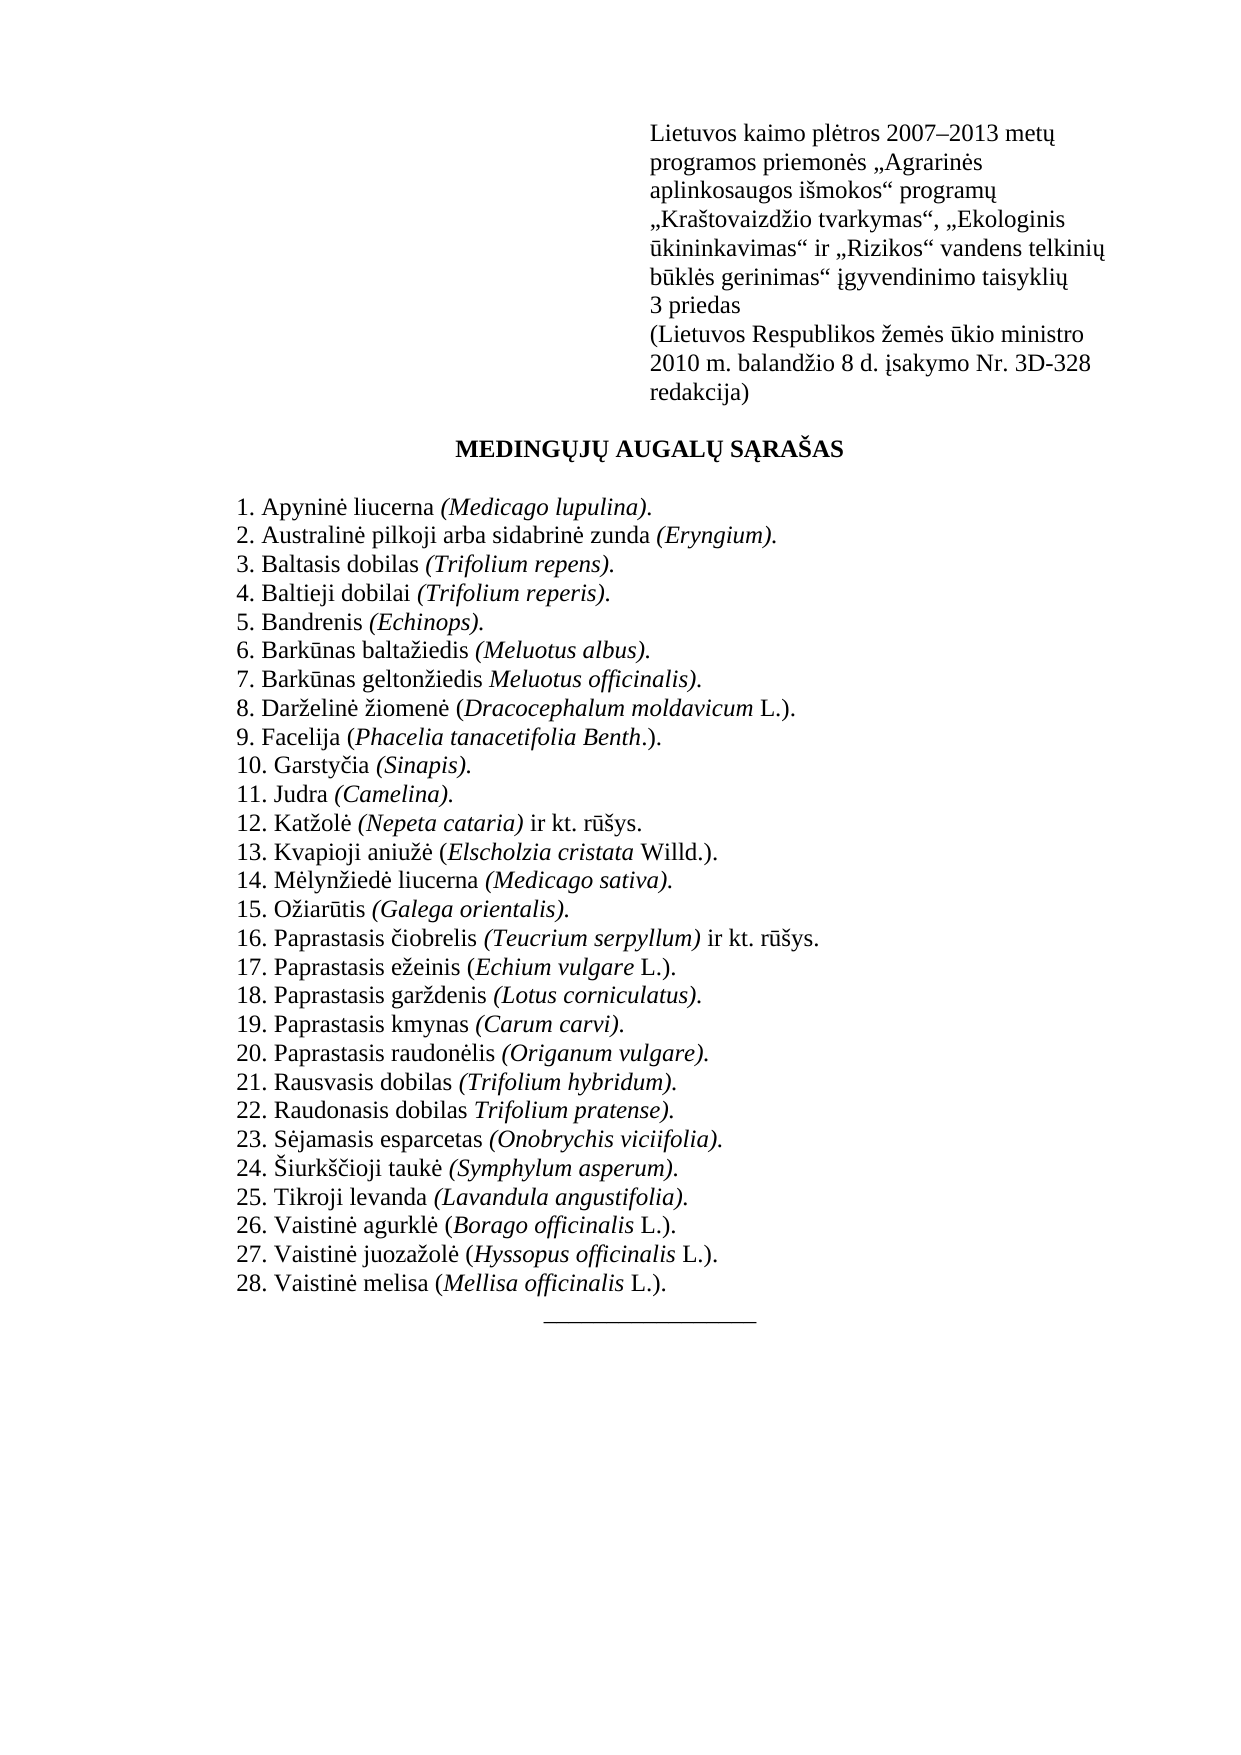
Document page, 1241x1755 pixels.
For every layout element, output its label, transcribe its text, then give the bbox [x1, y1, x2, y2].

text 11. Judra (Camelina). [177, 779, 1122, 808]
text 24. Šiurkščioji taukė (Symphylum asperum). [177, 1153, 1122, 1182]
text 13. Kvapioji aniužė (Elscholzia cristata Willd.). [177, 837, 1122, 866]
text 3. Baltasis dobilas (Trifolium repens). [177, 549, 1122, 578]
text 12. Katžolė (Nepeta cataria) ir kt. rūšys. [177, 808, 1122, 837]
text ūkininkavimas“ ir „Rizikos“ vandens telkinių [649, 233, 1122, 262]
text 10. Garstyčia (Sinapis). [177, 751, 1122, 779]
text 18. Paprastasis garždenis (Lotus corniculatus). [177, 981, 1122, 1009]
text 2010 m. balandžio 8 d. įsakymo Nr. 3D-328 redakcija) [649, 348, 1122, 406]
text 8. Darželinė žiomenė (Dracocephalum moldavicum L.). [177, 693, 1122, 722]
text programos priemonės „Agrarinės [649, 147, 1122, 176]
text (Lietuvos Respublikos žemės ūkio ministro [649, 319, 1122, 348]
text 5. Bandrenis (Echinops). [177, 607, 1122, 636]
text būklės gerinimas“ įgyvendinimo taisyklių [649, 262, 1122, 291]
text _________________ [177, 1297, 1122, 1326]
text 27. Vaistinė juozažolė (Hyssopus officinalis L.). [177, 1239, 1122, 1268]
text 9. Facelija (Phacelia tanacetifolia Benth.). [177, 722, 1122, 751]
text 23. Sėjamasis esparcetas (Onobrychis viciifolia). [177, 1124, 1122, 1153]
text 6. Barkūnas baltažiedis (Meluotus albus). [177, 636, 1122, 664]
text Medingųjų augalų sąrašas [177, 434, 1122, 463]
text 14. Mėlynžiedė liucerna (Medicago sativa). [177, 866, 1122, 894]
text „Kraštovaizdžio tvarkymas“, „Ekologinis [649, 204, 1122, 233]
text 28. Vaistinė melisa (Mellisa officinalis L.). [177, 1268, 1122, 1297]
text 19. Paprastasis kmynas (Carum carvi). [177, 1009, 1122, 1038]
text Lietuvos kaimo plėtros 2007–2013 metų [649, 118, 1122, 147]
text 4. Baltieji dobilai (Trifolium reperis). [177, 578, 1122, 607]
text 26. Vaistinė agurklė (Borago officinalis L.). [177, 1211, 1122, 1239]
text aplinkosaugos išmokos“ programų [649, 176, 1122, 204]
text 20. Paprastasis raudonėlis (Origanum vulgare). [177, 1038, 1122, 1067]
text 7. Barkūnas geltonžiedis Meluotus officinalis). [177, 664, 1122, 693]
text 15. Ožiarūtis (Galega orientalis). [177, 894, 1122, 923]
text 2. Australinė pilkoji arba sidabrinė zunda (Eryngium). [177, 521, 1122, 549]
text 22. Raudonasis dobilas Trifolium pratense). [177, 1096, 1122, 1124]
text 16. Paprastasis čiobrelis (Teucrium serpyllum) ir kt. rūšys. [177, 923, 1122, 952]
text 1. Apyninė liucerna (Medicago lupulina). [177, 492, 1122, 521]
text 21. Rausvasis dobilas (Trifolium hybridum). [177, 1067, 1122, 1096]
text 17. Paprastasis ežeinis (Echium vulgare L.). [177, 952, 1122, 981]
text 25. Tikroji levanda (Lavandula angustifolia). [177, 1182, 1122, 1211]
text 3 priedas [649, 291, 1122, 319]
